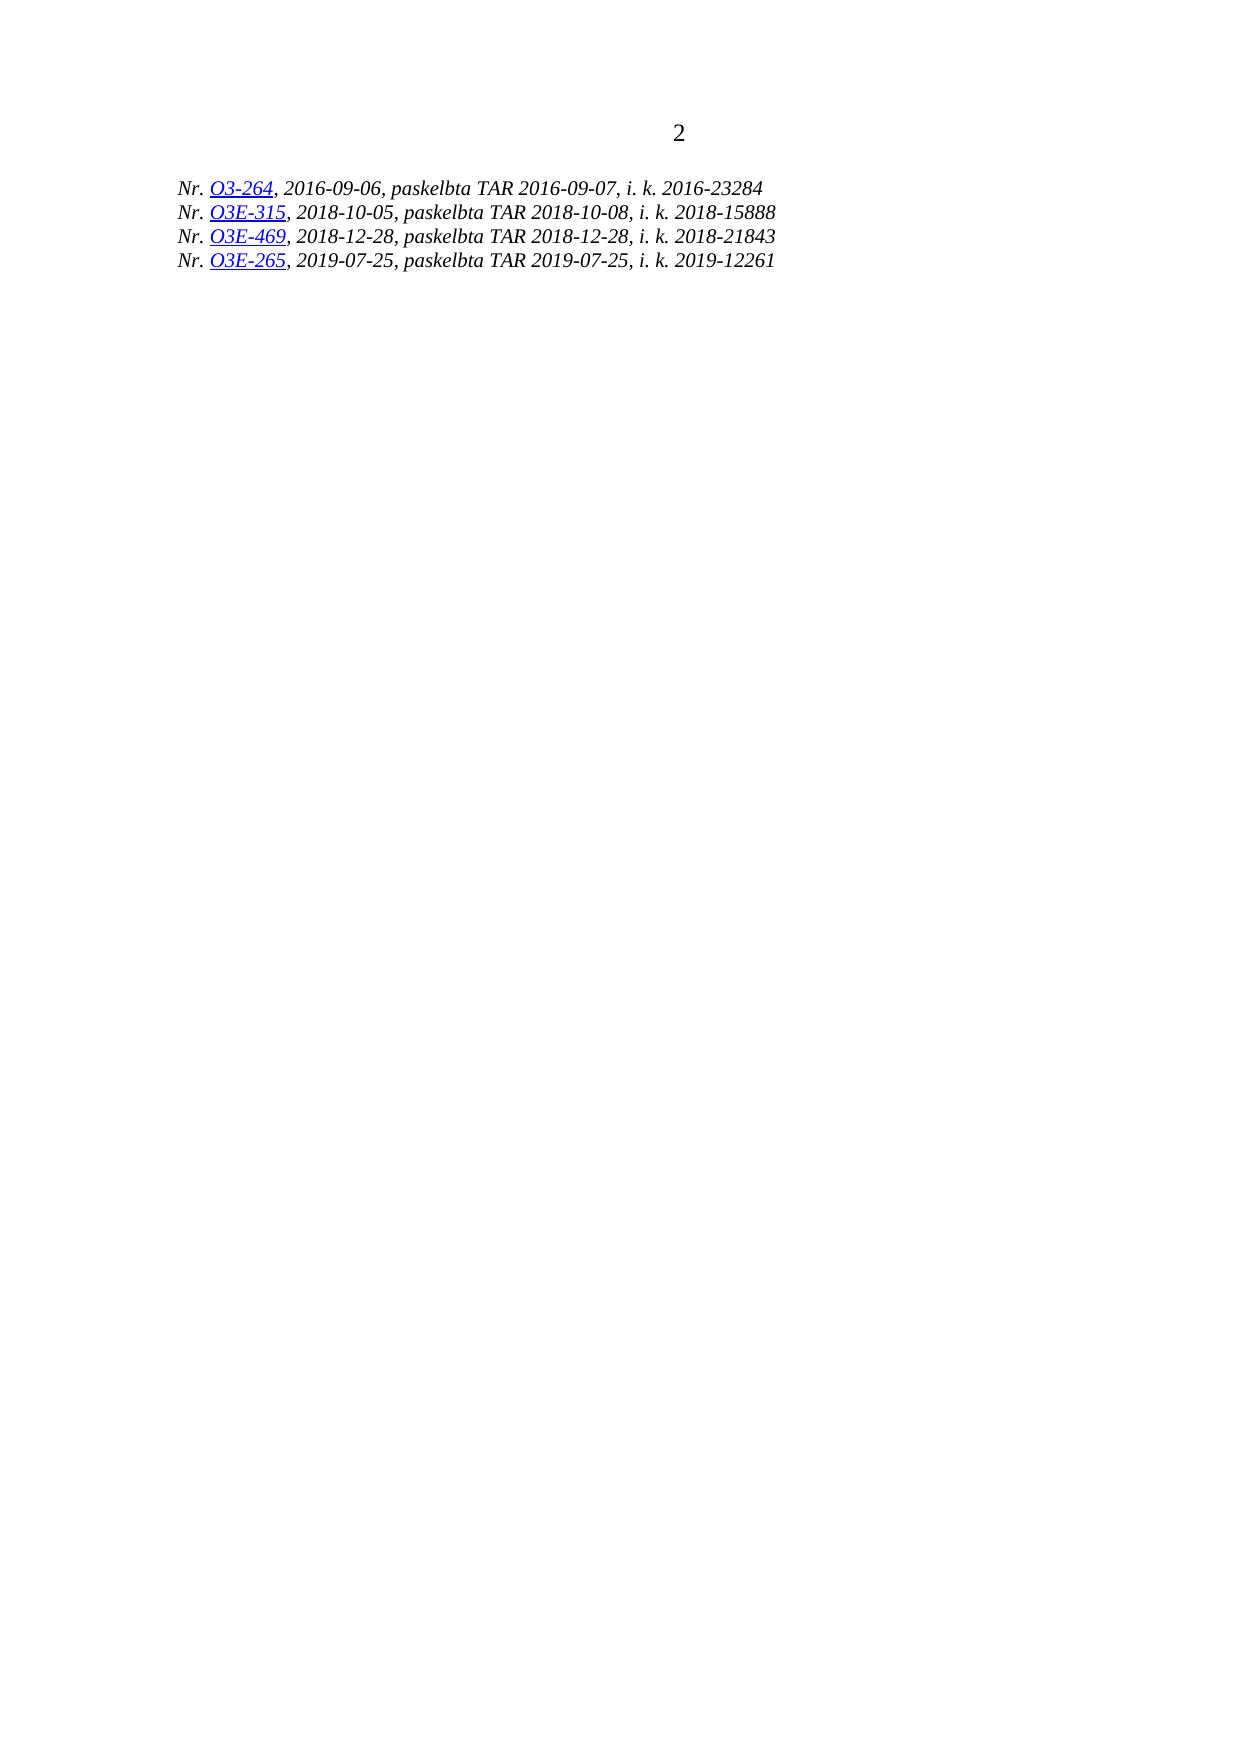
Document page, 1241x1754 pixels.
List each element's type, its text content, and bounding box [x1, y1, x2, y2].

text Nr. O3-264, 2016-09-06, paskelbta TAR 2016-09-07, i. k. 2016-23284 [177, 176, 1181, 200]
text Nr. O3E-469, 2018-12-28, paskelbta TAR 2018-12-28, i. k. 2018-21843 [177, 224, 1181, 248]
text Nr. O3E-315, 2018-10-05, paskelbta TAR 2018-10-08, i. k. 2018-15888 [177, 200, 1181, 224]
text Nr. O3E-265, 2019-07-25, paskelbta TAR 2019-07-25, i. k. 2019-12261 [177, 248, 1181, 272]
